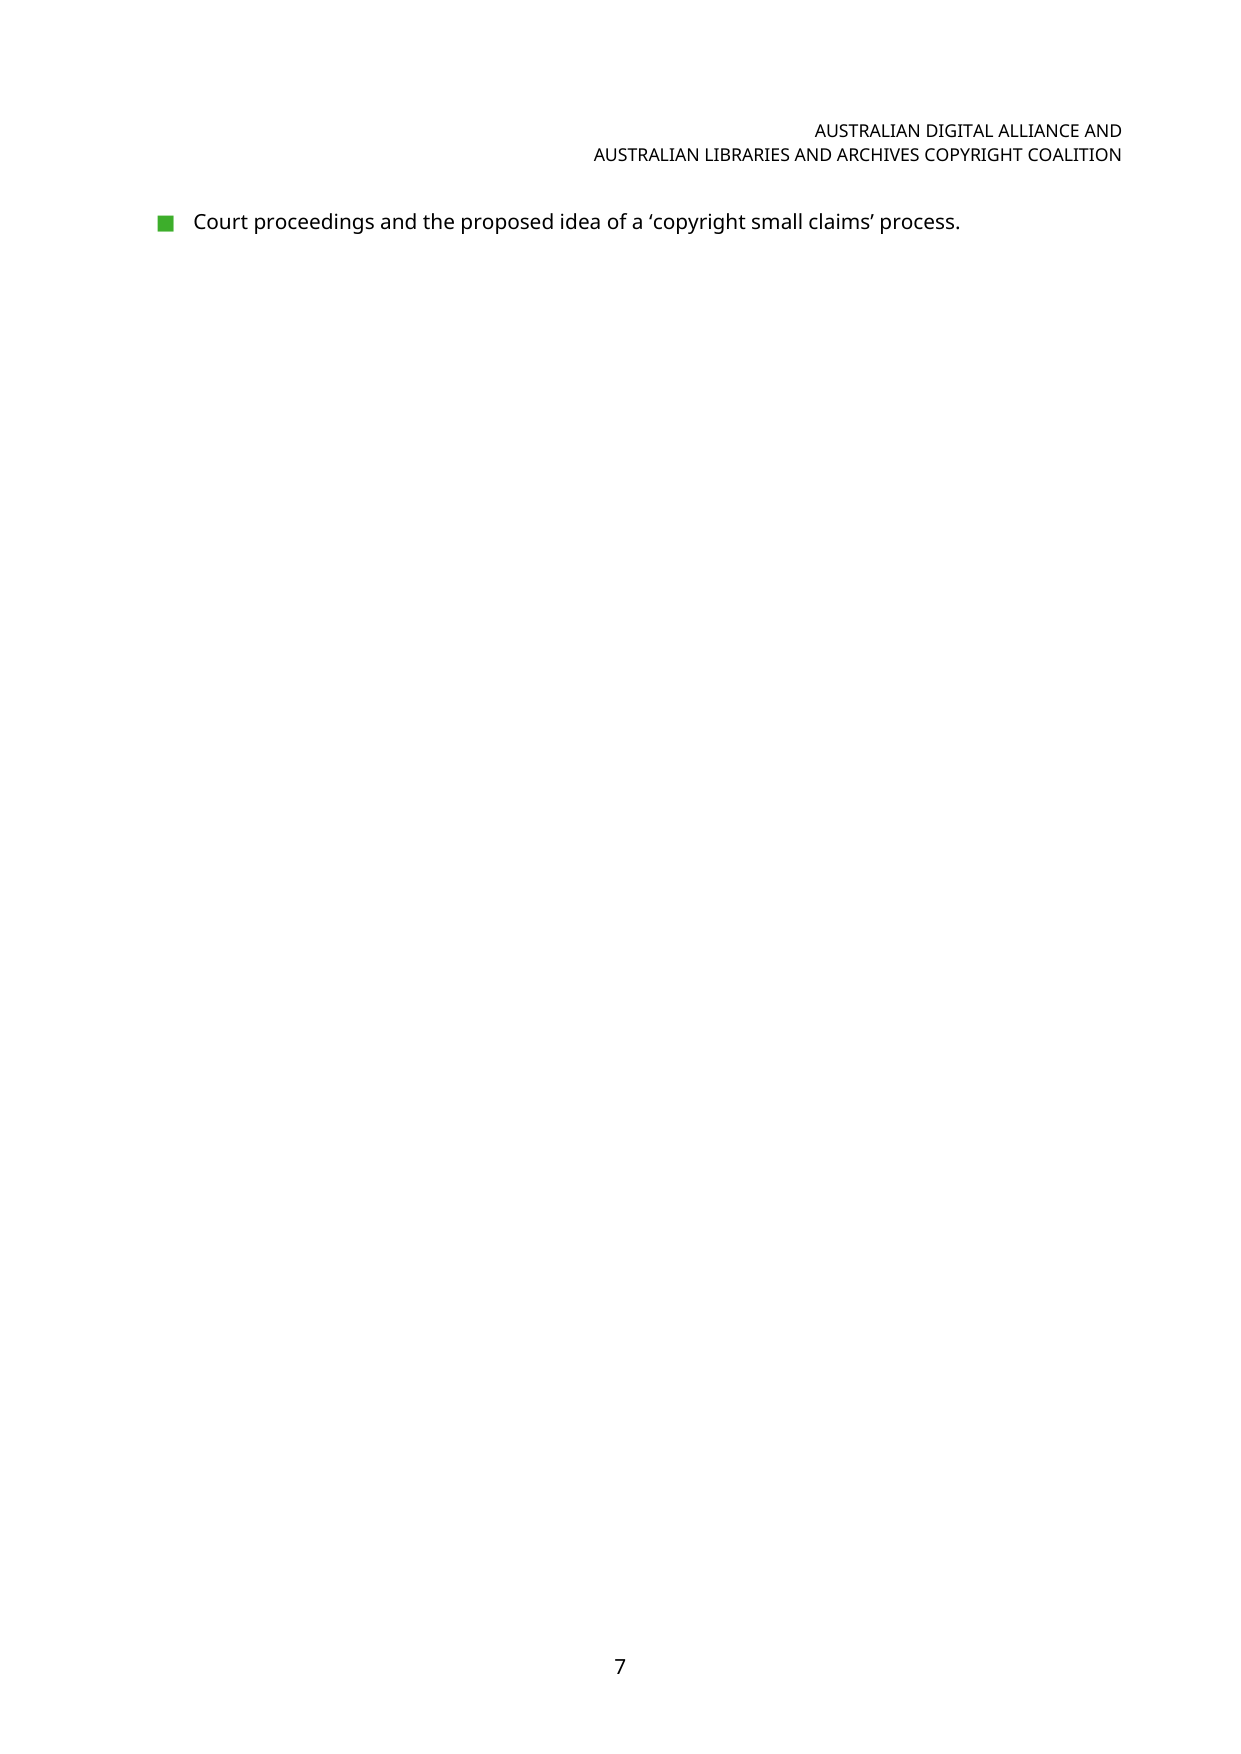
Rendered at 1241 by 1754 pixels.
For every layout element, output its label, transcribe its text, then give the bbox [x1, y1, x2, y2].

list Court proceedings and the proposed idea of a ‘copyright small claims’ process. [156, 207, 1122, 235]
